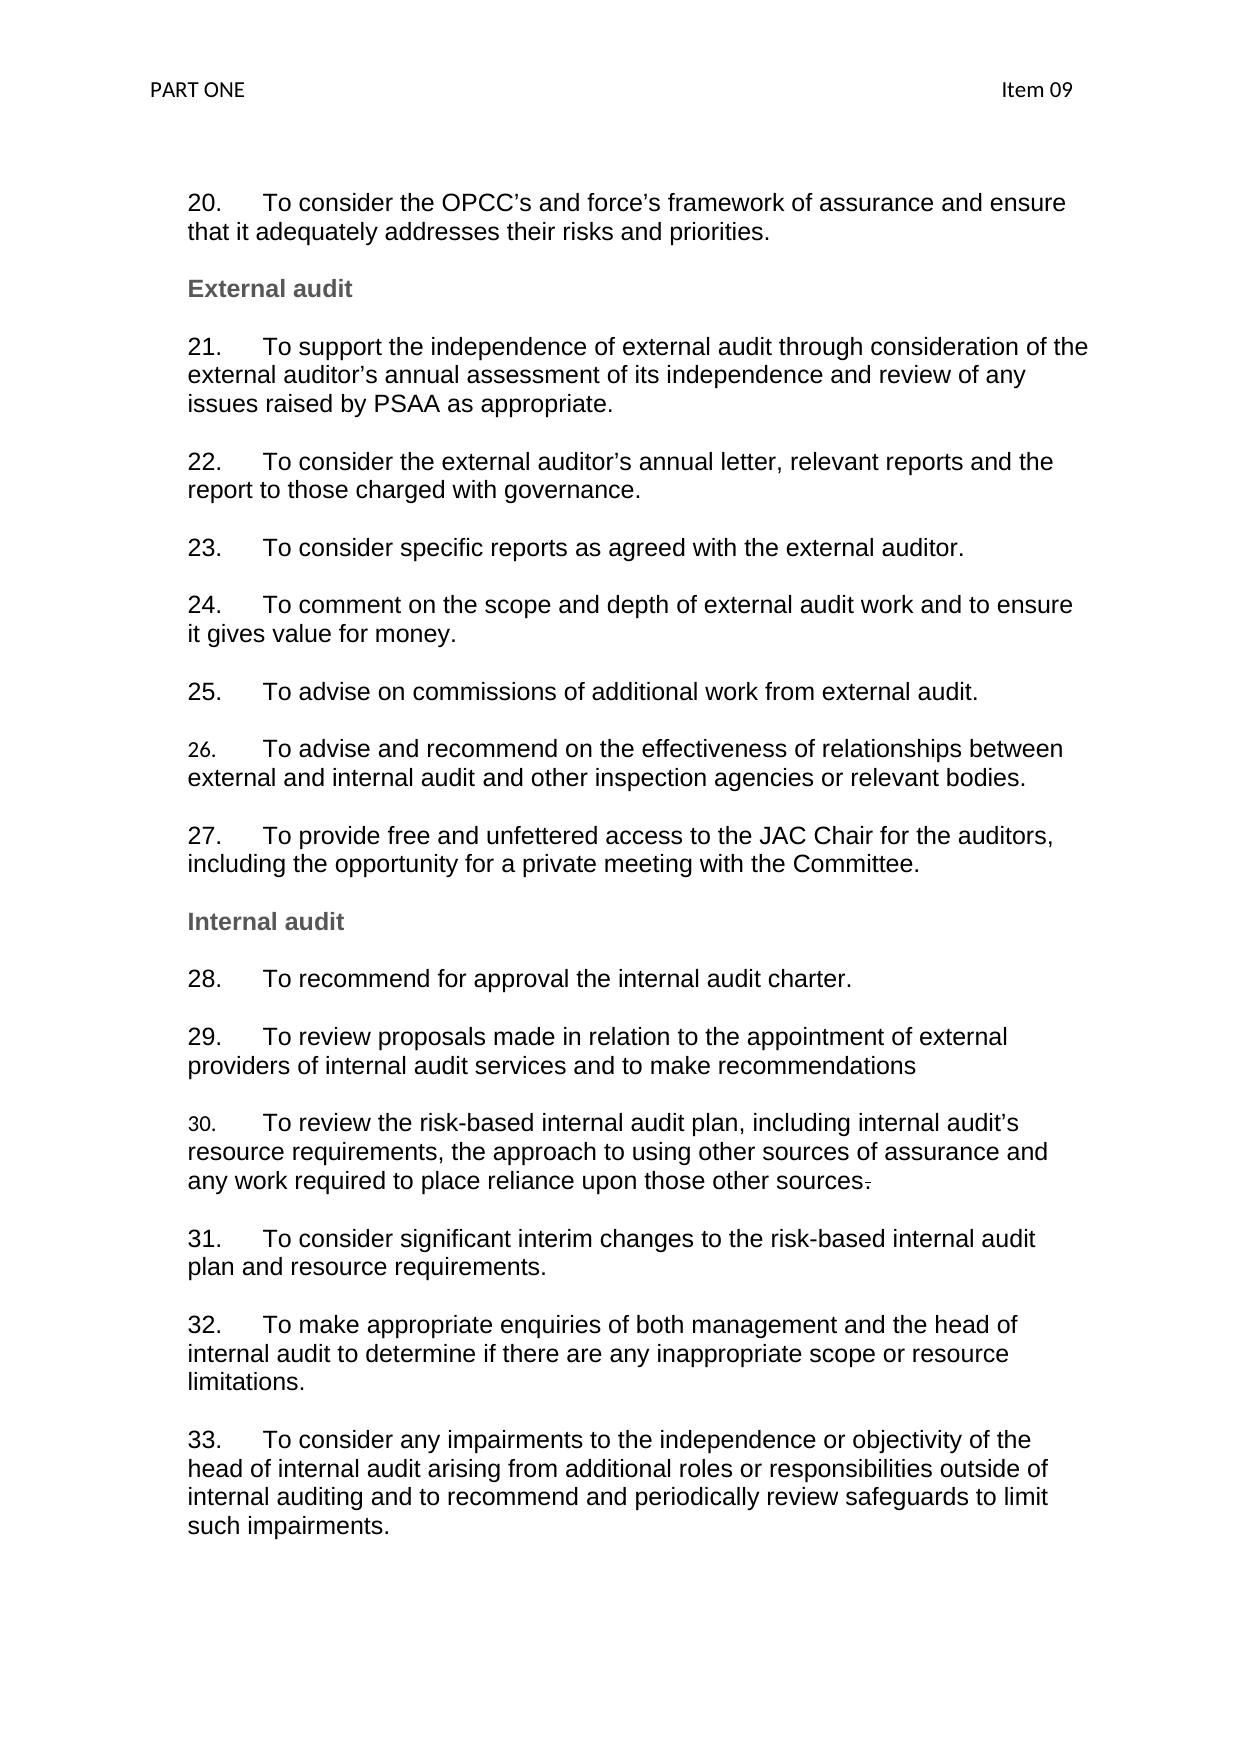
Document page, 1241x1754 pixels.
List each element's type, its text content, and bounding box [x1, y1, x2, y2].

list To advise on commissions of additional work from external audit. [187, 677, 1090, 705]
list To consider the external auditor’s annual letter, relevant reports and the report to those charged with governance. [187, 447, 1090, 504]
list Internal audit [187, 907, 1090, 936]
list To review proposals made in relation to the appointment of external providers of internal audit services and to make recommendations [187, 1022, 1090, 1079]
list To comment on the scope and depth of external audit work and to ensure it gives value for money. [187, 590, 1090, 648]
list To review the risk-based internal audit plan, including internal audit’s resource requirements, the approach to using other sources of assurance and any work required to place reliance upon those other sources. [187, 1108, 1090, 1195]
list External audit [187, 274, 1090, 303]
list To support the independence of external audit through consideration of the external auditor’s annual assessment of its independence and review of any issues raised by PSAA as appropriate. [187, 332, 1090, 418]
list To consider specific reports as agreed with the external auditor. [187, 533, 1090, 562]
list To make appropriate enquiries of both management and the head of internal audit to determine if there are any inappropriate scope or resource limitations. [187, 1310, 1090, 1396]
list To provide free and unfettered access to the JAC Chair for the auditors, including the opportunity for a private meeting with the Committee. [187, 821, 1090, 878]
list To consider the OPCC’s and force’s framework of assurance and ensure that it adequately addresses their risks and priorities. [187, 188, 1090, 245]
list To consider significant interim changes to the risk-based internal audit plan and resource requirements. [187, 1224, 1090, 1281]
list To consider any impairments to the independence or objectivity of the head of internal audit arising from additional roles or responsibilities outside of internal auditing and to recommend and periodically review safeguards to limit such impairments. [187, 1425, 1090, 1540]
list To advise and recommend on the effectiveness of relationships between external and internal audit and other inspection agencies or relevant bodies. [187, 734, 1090, 792]
list To recommend for approval the internal audit charter. [187, 964, 1090, 993]
